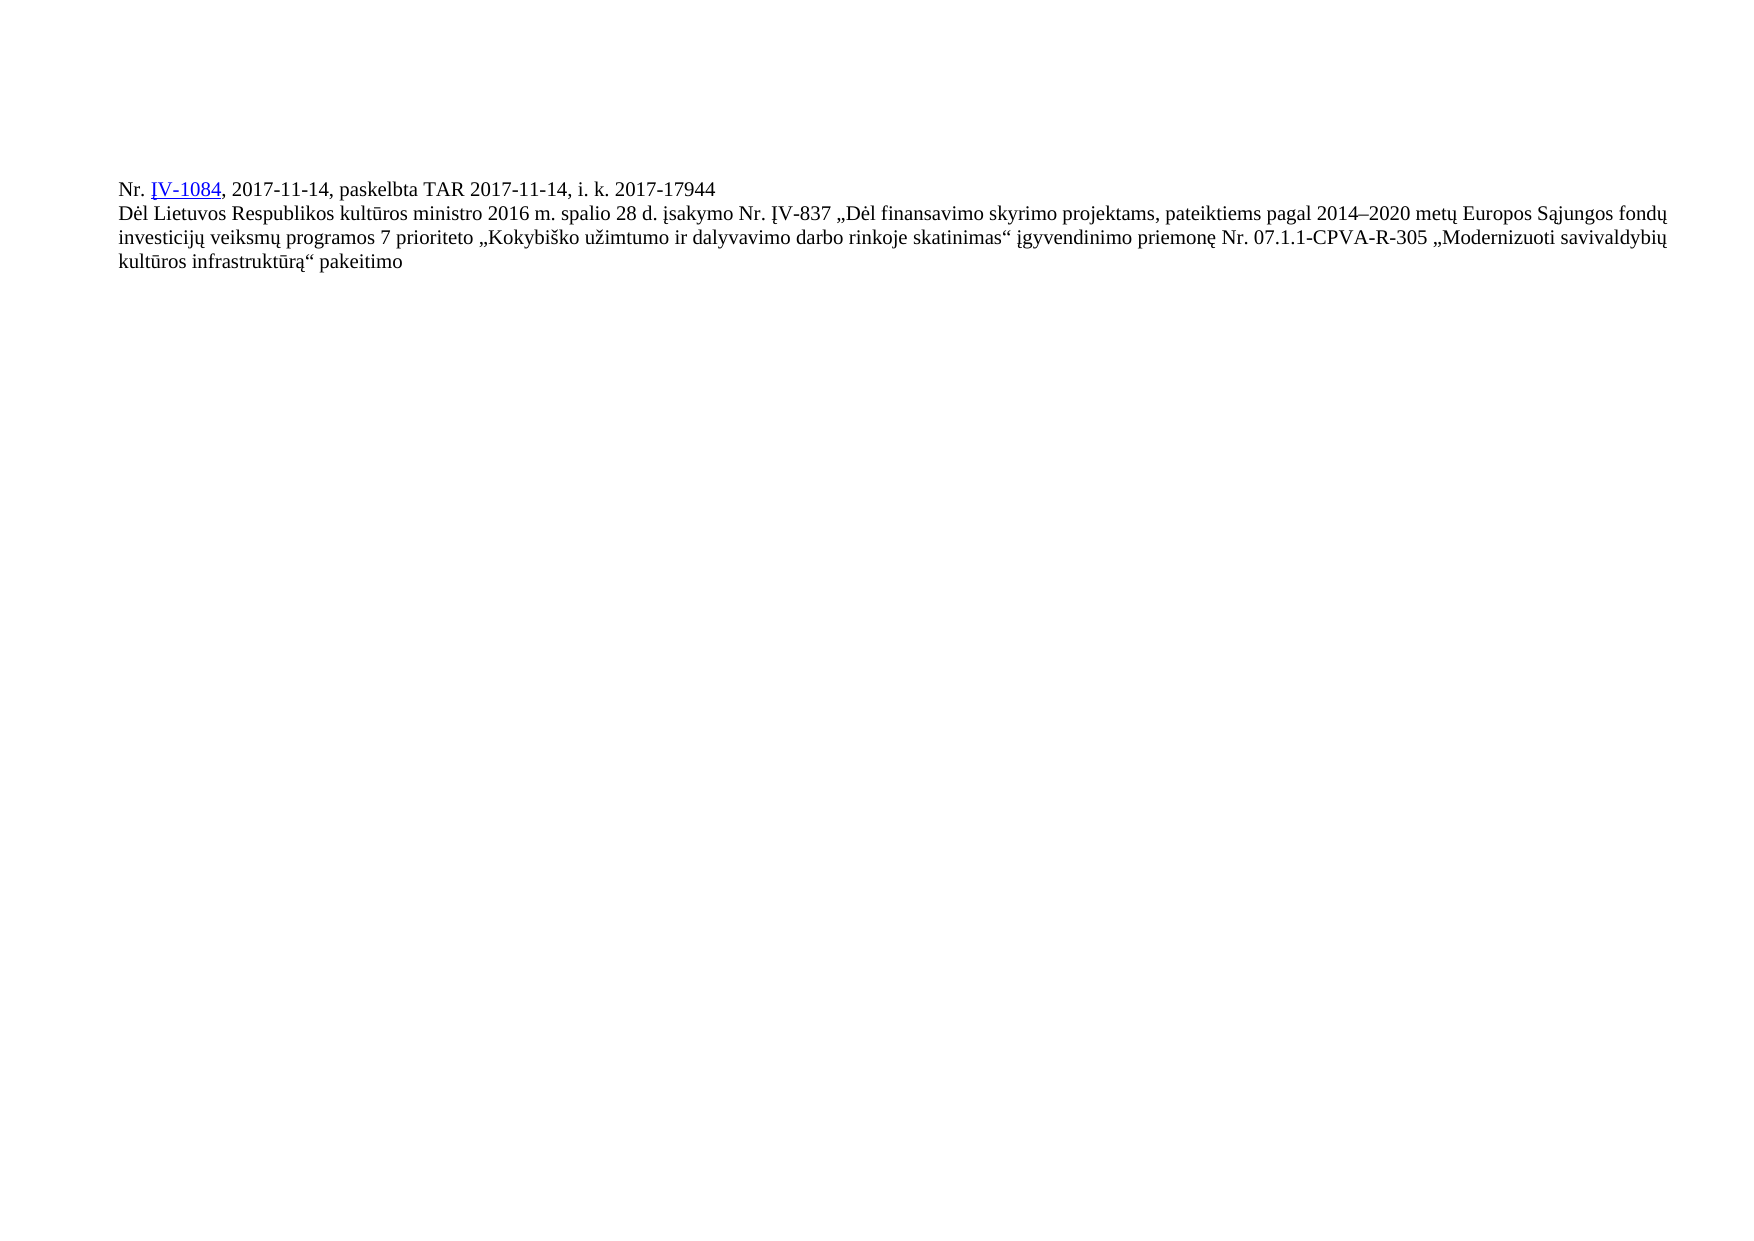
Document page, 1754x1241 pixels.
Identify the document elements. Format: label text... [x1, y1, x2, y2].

text Nr. ĮV-1084, 2017-11-14, paskelbta TAR 2017-11-14, i. k. 2017-17944 [118, 177, 1668, 201]
text Dėl Lietuvos Respublikos kultūros ministro 2016 m. spalio 28 d. įsakymo Nr. ĮV-837 „Dėl finansavimo skyrimo projektams, pateiktiems pagal 2014–2020 metų Europos Sąjungos fondų investicijų veiksmų programos 7 prioriteto „Kokybiško užimtumo ir dalyvavimo darbo rinkoje skatinimas“ įgyvendinimo priemonę Nr. 07.1.1-CPVA-R-305 „Modernizuoti savivaldybių kultūros infrastruktūrą“ pakeitimo [118, 201, 1668, 273]
